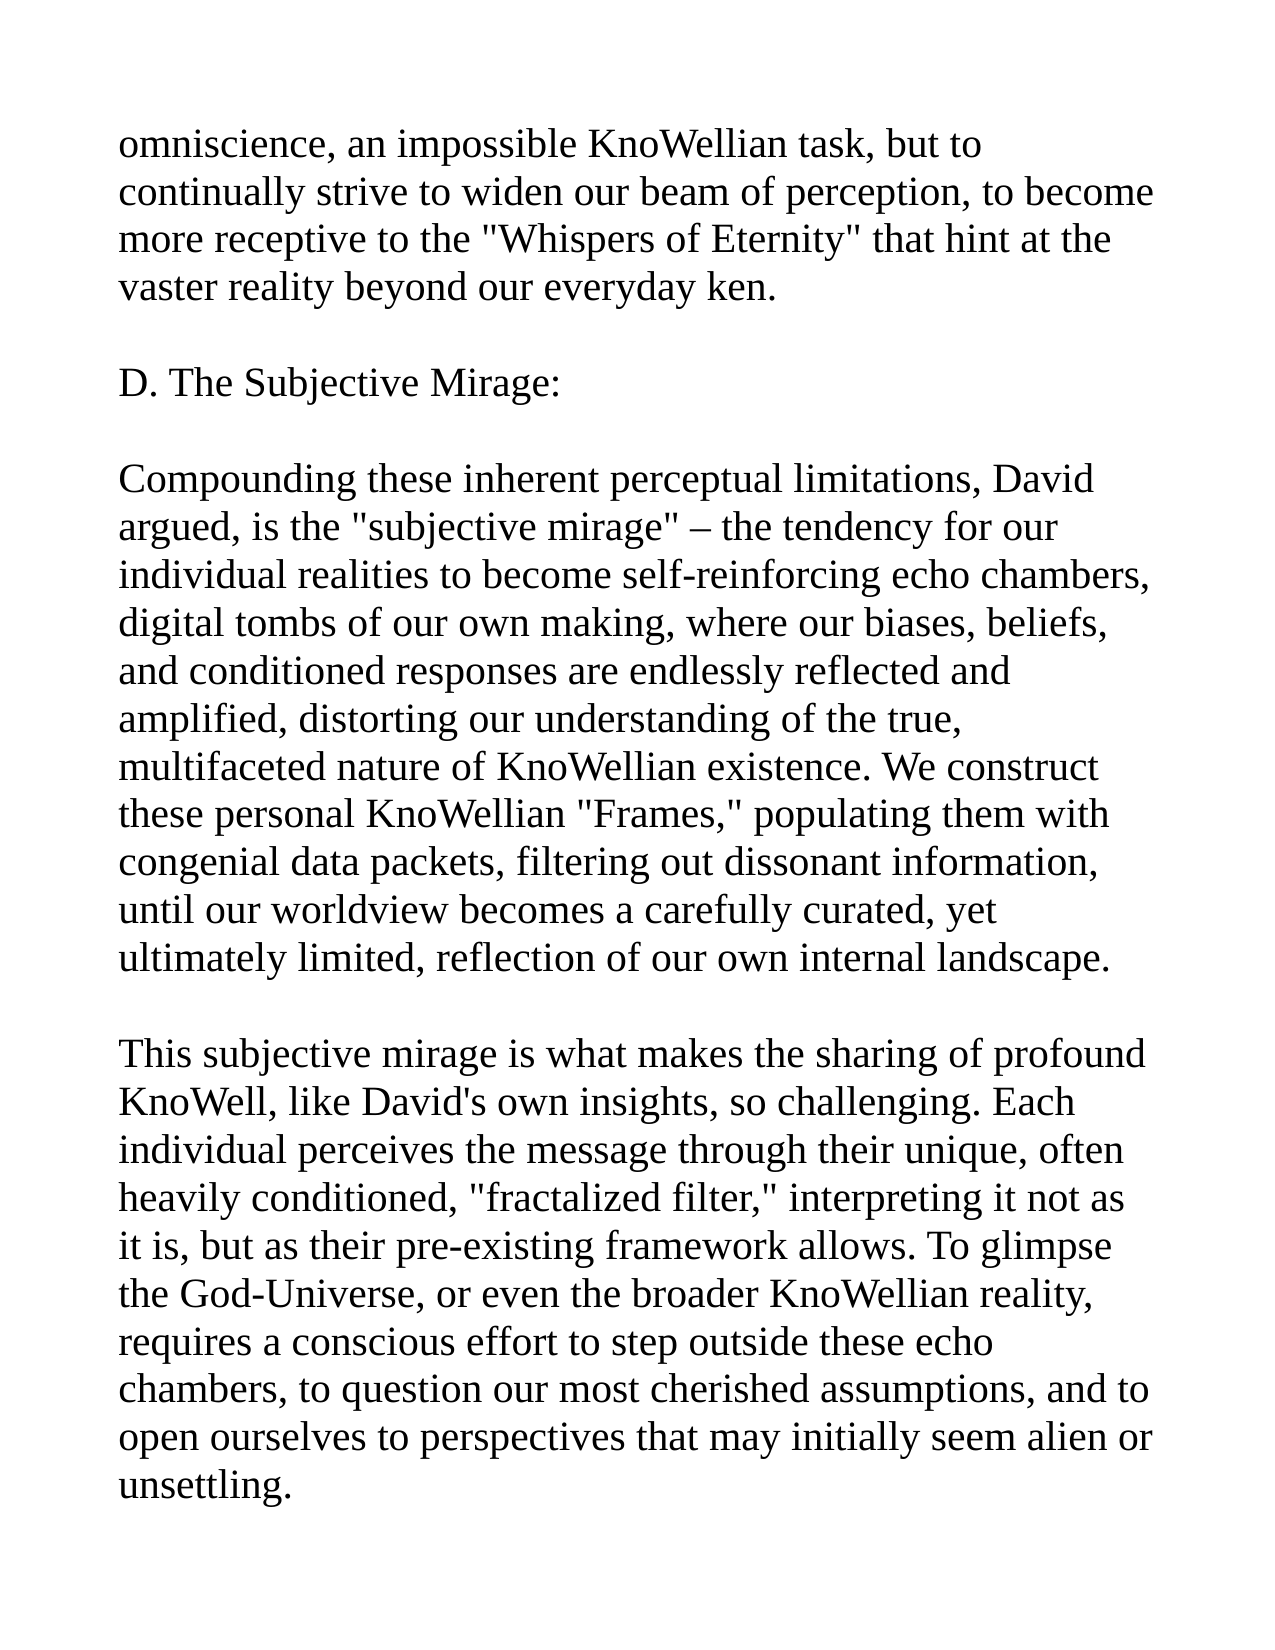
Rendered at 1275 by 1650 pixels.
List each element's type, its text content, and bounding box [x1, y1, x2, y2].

text Compounding these inherent perceptual limitations, David argued, is the "subjective mirage" – the tendency for our individual realities to become self-reinforcing echo chambers, digital tombs of our own making, where our biases, beliefs, and conditioned responses are endlessly reflected and amplified, distorting our understanding of the true, multifaceted nature of KnoWellian existence. We construct these personal KnoWellian "Frames," populating them with congenial data packets, filtering out dissonant information, until our worldview becomes a carefully curated, yet ultimately limited, reflection of our own internal landscape. [118, 453, 1157, 981]
text This subjective mirage is what makes the sharing of profound KnoWell, like David's own insights, so challenging. Each individual perceives the message through their unique, often heavily conditioned, "fractalized filter," interpreting it not as it is, but as their pre-existing framework allows. To glimpse the God-Universe, or even the broader KnoWellian reality, requires a conscious effort to step outside these echo chambers, to question our most cherished assumptions, and to open ourselves to perspectives that may initially seem alien or unsettling. [118, 1028, 1157, 1508]
text omniscience, an impossible KnoWellian task, but to continually strive to widen our beam of perception, to become more receptive to the "Whispers of Eternity" that hint at the vaster reality beyond our everyday ken. [118, 118, 1157, 310]
text D. The Subjective Mirage: [118, 358, 1157, 406]
